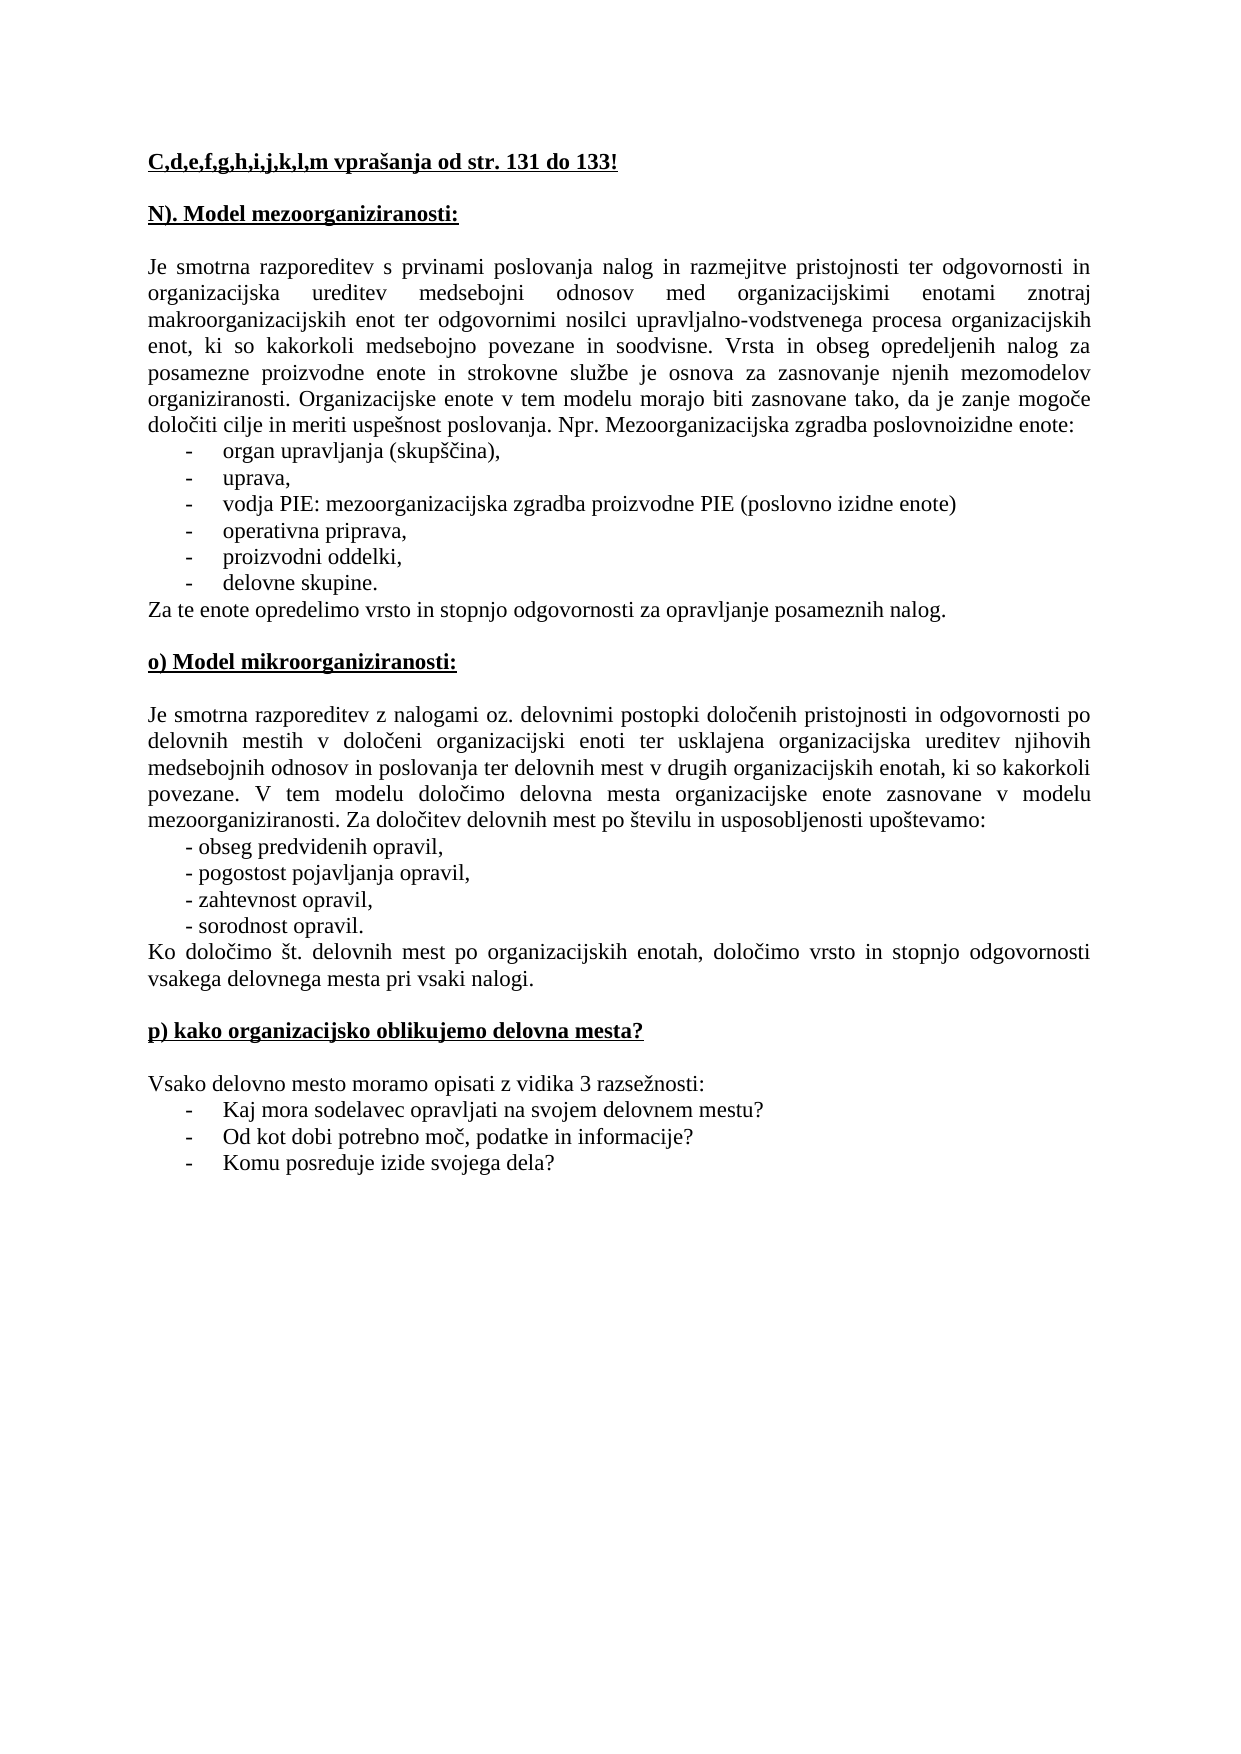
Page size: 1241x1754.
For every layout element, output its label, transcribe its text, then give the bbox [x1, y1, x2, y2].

list uprava, [185, 464, 1092, 490]
text C,d,e,f,g,h,i,j,k,l,m vprašanja od str. 131 do 133! [148, 148, 1092, 174]
list delovne skupine. [185, 569, 1092, 596]
list Komu posreduje izide svojega dela? [185, 1149, 1092, 1176]
text Za te enote opredelimo vrsto in stopnjo odgovornosti za opravljanje posameznih nalog. [148, 596, 1092, 622]
text Je smotrna razporeditev z nalogami oz. delovnimi postopki določenih pristojnosti in odgovornosti po delovnih mestih v določeni organizacijski enoti ter usklajena organizacijska ureditev njihovih medsebojnih odnosov in poslovanja ter delovnih mest v drugih organizacijskih enotah, ki so kakorkoli povezane. V tem modelu določimo delovna mesta organizacijske enote zasnovane v modelu mezoorganiziranosti. Za določitev delovnih mest po številu in usposobljenosti upoštevamo: [148, 701, 1092, 833]
text Vsako delovno mesto moramo opisati z vidika 3 razsežnosti: [148, 1070, 1092, 1096]
list vodja PIE: mezoorganizacijska zgradba proizvodne PIE (poslovno izidne enote) [185, 490, 1092, 517]
text - obseg predvidenih opravil, [148, 833, 1092, 859]
text Je smotrna razporeditev s prvinami poslovanja nalog in razmejitve pristojnosti ter odgovornosti in organizacijska ureditev medsebojni odnosov med organizacijskimi enotami znotraj makroorganizacijskih enot ter odgovornimi nosilci upravljalno-vodstvenega procesa organizacijskih enot, ki so kakorkoli medsebojno povezane in soodvisne. Vrsta in obseg opredeljenih nalog za posamezne proizvodne enote in strokovne službe je osnova za zasnovanje njenih mezomodelov organiziranosti. Organizacijske enote v tem modelu morajo biti zasnovane tako, da je zanje mogoče določiti cilje in meriti uspešnost poslovanja. Npr. Mezoorganizacijska zgradba poslovnoizidne enote: [148, 253, 1092, 438]
list proizvodni oddelki, [185, 543, 1092, 569]
text p) kako organizacijsko oblikujemo delovna mesta? [148, 1017, 1092, 1044]
text Ko določimo št. delovnih mest po organizacijskih enotah, določimo vrsto in stopnjo odgovornosti vsakega delovnega mesta pri vsaki nalogi. [148, 938, 1092, 991]
list operativna priprava, [185, 517, 1092, 543]
list Kaj mora sodelavec opravljati na svojem delovnem mestu? [185, 1096, 1092, 1123]
text - sorodnost opravil. [185, 912, 1092, 938]
text - zahtevnost opravil, [185, 886, 1092, 912]
text - pogostost pojavljanja opravil, [185, 859, 1092, 886]
list Od kot dobi potrebno moč, podatke in informacije? [185, 1123, 1092, 1149]
text N). Model mezoorganiziranosti: [148, 200, 1092, 227]
text o) Model mikroorganiziranosti: [148, 648, 1092, 675]
list organ upravljanja (skupščina), [185, 438, 1092, 464]
